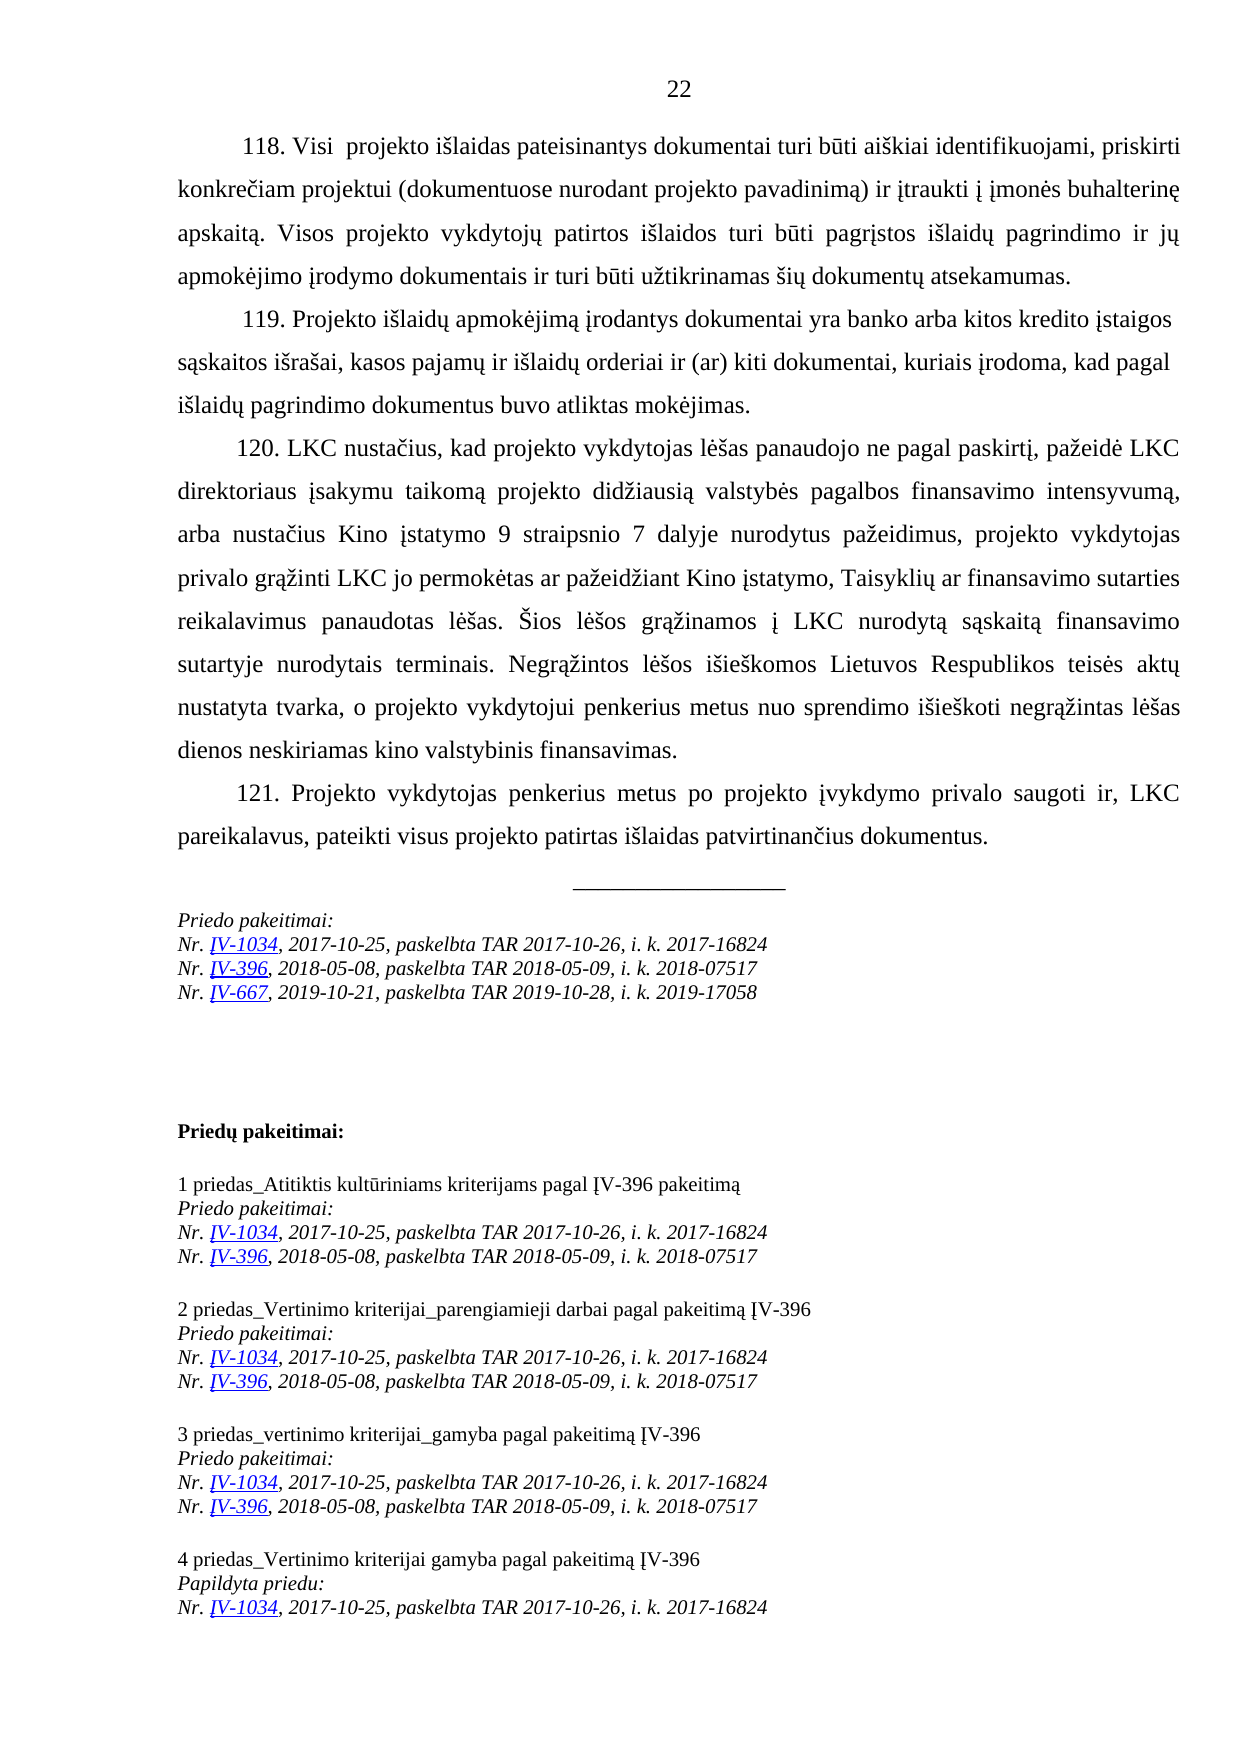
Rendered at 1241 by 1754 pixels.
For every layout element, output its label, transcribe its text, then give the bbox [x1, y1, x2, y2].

text Nr. ĮV-396, 2018-05-08, paskelbta TAR 2018-05-09, i. k. 2018-07517 [177, 1244, 1181, 1268]
text 119. Projekto išlaidų apmokėjimą įrodantys dokumentai yra banko arba kitos kredito įstaigos sąskaitos išrašai, kasos pajamų ir išlaidų orderiai ir (ar) kiti dokumentai, kuriais įrodoma, kad pagal išlaidų pagrindimo dokumentus buvo atliktas mokėjimas. [177, 304, 1181, 419]
text 121. Projekto vykdytojas penkerius metus po projekto įvykdymo privalo saugoti ir, LKC pareikalavus, pateikti visus projekto patirtas išlaidas patvirtinančius dokumentus. [177, 778, 1181, 850]
text 3 priedas_vertinimo kriterijai_gamyba pagal pakeitimą ĮV-396 [177, 1422, 1181, 1446]
text Nr. ĮV-667, 2019-10-21, paskelbta TAR 2019-10-28, i. k. 2019-17058 [177, 980, 1181, 1004]
text Priedo pakeitimai: [177, 1196, 1181, 1220]
text Nr. ĮV-396, 2018-05-08, paskelbta TAR 2018-05-09, i. k. 2018-07517 [177, 1494, 1181, 1518]
text 2 priedas_Vertinimo kriterijai_parengiamieji darbai pagal pakeitimą ĮV-396 [177, 1297, 1181, 1321]
text 118. Visi projekto išlaidas pateisinantys dokumentai turi būti aiškiai identifikuojami, priskirti konkrečiam projektui (dokumentuose nurodant projekto pavadinimą) ir įtraukti į įmonės buhalterinę apskaitą. Visos projekto vykdytojų patirtos išlaidos turi būti pagrįstos išlaidų pagrindimo ir jų apmokėjimo įrodymo dokumentais ir turi būti užtikrinamas šių dokumentų atsekamumas. [177, 131, 1181, 289]
text Nr. ĮV-1034, 2017-10-25, paskelbta TAR 2017-10-26, i. k. 2017-16824 [177, 932, 1181, 956]
text Nr. ĮV-1034, 2017-10-25, paskelbta TAR 2017-10-26, i. k. 2017-16824 [177, 1220, 1181, 1244]
text Nr. ĮV-1034, 2017-10-25, paskelbta TAR 2017-10-26, i. k. 2017-16824 [177, 1470, 1181, 1494]
text 4 priedas_Vertinimo kriterijai gamyba pagal pakeitimą ĮV-396 [177, 1547, 1181, 1571]
text Nr. ĮV-396, 2018-05-08, paskelbta TAR 2018-05-09, i. k. 2018-07517 [177, 956, 1181, 980]
text Priedo pakeitimai: [177, 1446, 1181, 1470]
text Nr. ĮV-396, 2018-05-08, paskelbta TAR 2018-05-09, i. k. 2018-07517 [177, 1369, 1181, 1393]
text Priedo pakeitimai: [177, 908, 1181, 932]
text Nr. ĮV-1034, 2017-10-25, paskelbta TAR 2017-10-26, i. k. 2017-16824 [177, 1345, 1181, 1369]
text Nr. ĮV-1034, 2017-10-25, paskelbta TAR 2017-10-26, i. k. 2017-16824 [177, 1595, 1181, 1619]
text Papildyta priedu: [177, 1571, 1181, 1595]
text Priedų pakeitimai: [177, 1119, 1181, 1143]
text Priedo pakeitimai: [177, 1321, 1181, 1345]
text 1 priedas_Atitiktis kultūriniams kriterijams pagal ĮV-396 pakeitimą [177, 1172, 1181, 1196]
text _________________ [177, 864, 1181, 893]
text 120. LKC nustačius, kad projekto vykdytojas lėšas panaudojo ne pagal paskirtį, pažeidė LKC direktoriaus įsakymu taikomą projekto didžiausią valstybės pagalbos finansavimo intensyvumą, arba nustačius Kino įstatymo 9 straipsnio 7 dalyje nurodytus pažeidimus, projekto vykdytojas privalo grąžinti LKC jo permokėtas ar pažeidžiant Kino įstatymo, Taisyklių ar finansavimo sutarties reikalavimus panaudotas lėšas. Šios lėšos grąžinamos į LKC nurodytą sąskaitą finansavimo sutartyje nurodytais terminais. Negrąžintos lėšos išieškomos Lietuvos Respublikos teisės aktų nustatyta tvarka, o projekto vykdytojui penkerius metus nuo sprendimo išieškoti negrąžintas lėšas dienos neskiriamas kino valstybinis finansavimas. [177, 433, 1181, 764]
